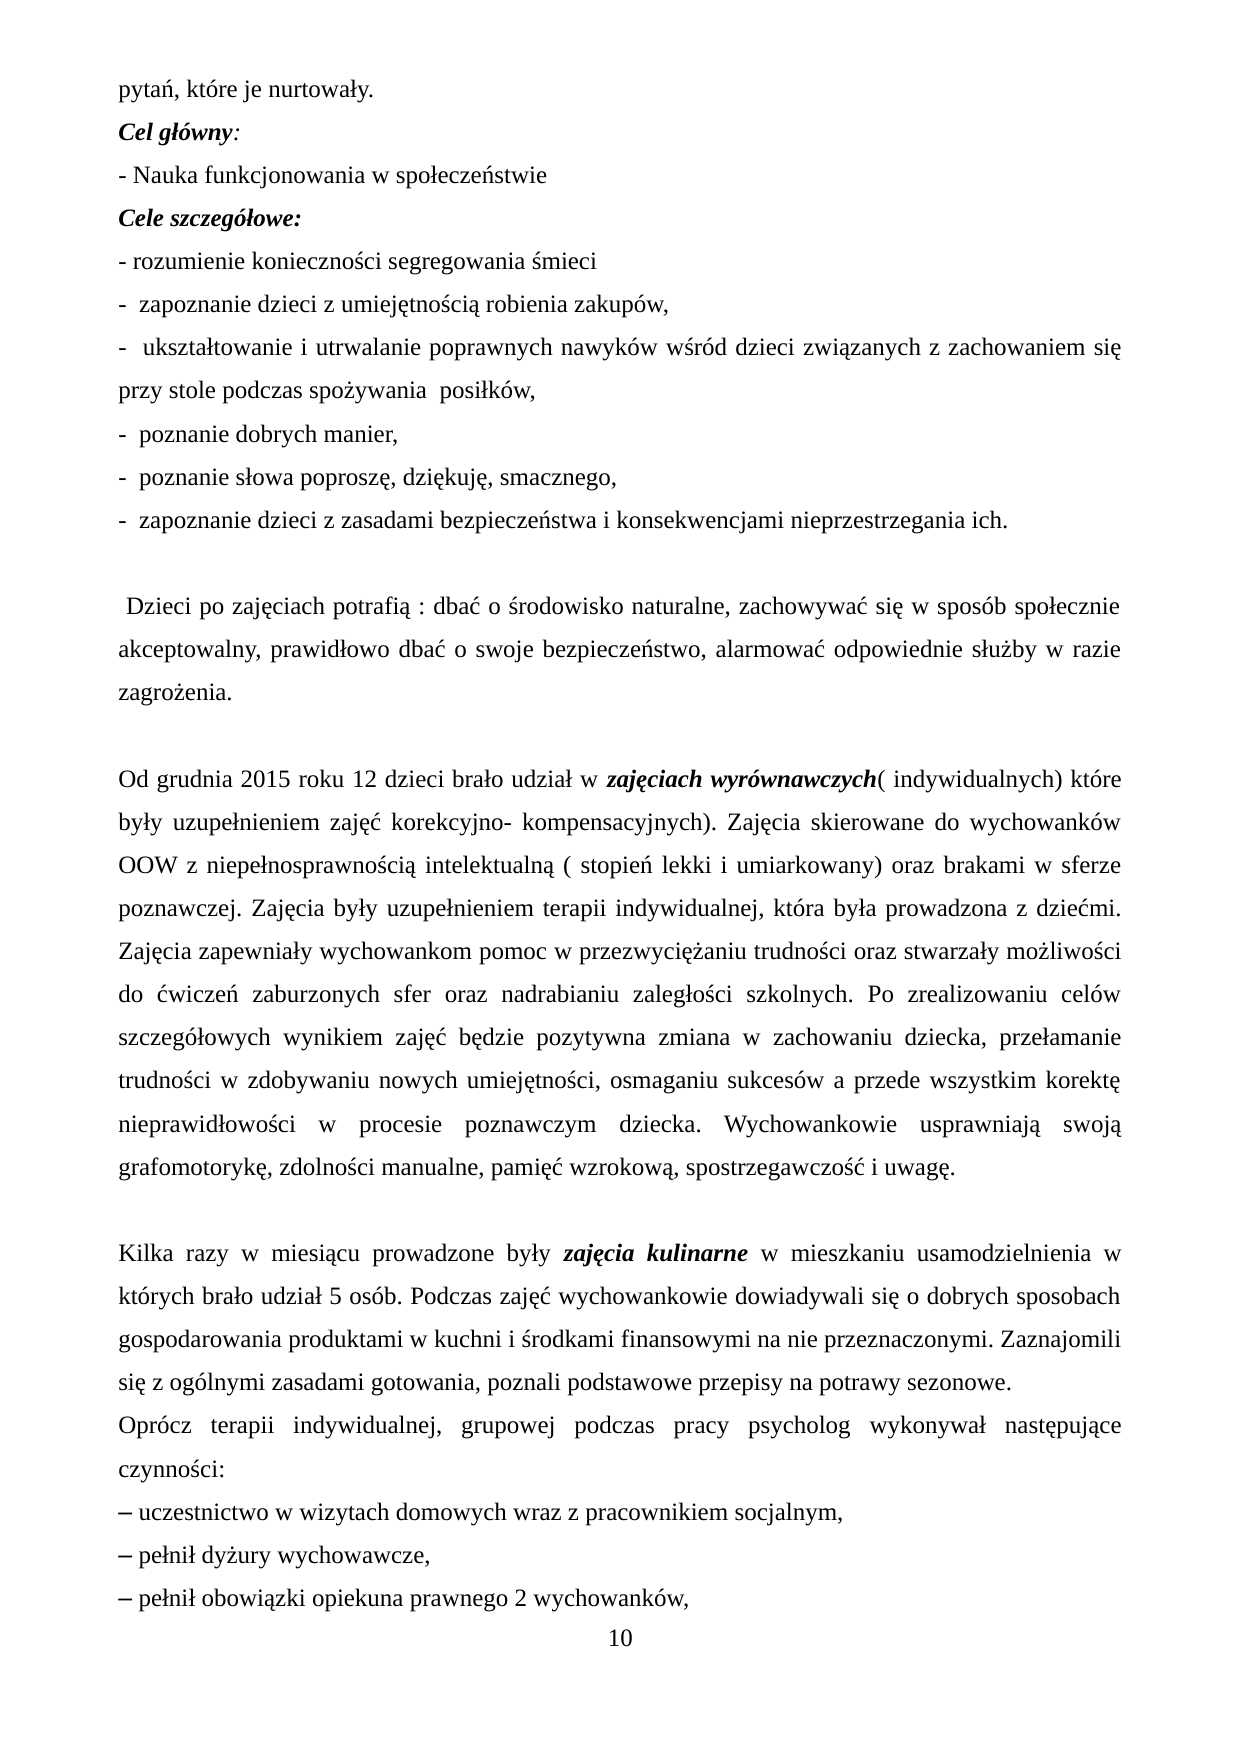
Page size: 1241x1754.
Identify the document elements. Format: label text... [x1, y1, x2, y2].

text Kilka razy w miesiącu prowadzone były zajęcia kulinarne w mieszkaniu usamodzielnienia w których brało udział 5 osób. Podczas zajęć wychowankowie dowiadywali się o dobrych sposobach gospodarowania produktami w kuchni i środkami finansowymi na nie przeznaczonymi. Zaznajomili się z ogólnymi zasadami gotowania, poznali podstawowe przepisy na potrawy sezonowe. [118, 1238, 1122, 1396]
text - zapoznanie dzieci z umiejętnością robienia zakupów, [118, 289, 1122, 318]
text Cele szczegółowe: [118, 203, 1122, 232]
text - poznanie dobrych manier, [118, 419, 1122, 447]
list pełnił obowiązki opiekuna prawnego 2 wychowanków, [118, 1583, 1122, 1612]
text pytań, które je nurtowały. [118, 74, 1122, 102]
text - ukształtowanie i utrwalanie poprawnych nawyków wśród dzieci związanych z zachowaniem się przy stole podczas spożywania posiłków, [118, 332, 1122, 404]
text - Nauka funkcjonowania w społeczeństwie [118, 160, 1122, 189]
text Dzieci po zajęciach potrafią : dbać o środowisko naturalne, zachowywać się w sposób społecznie akceptowalny, prawidłowo dbać o swoje bezpieczeństwo, alarmować odpowiednie służby w razie zagrożenia. [118, 591, 1122, 706]
text Oprócz terapii indywidualnej, grupowej podczas pracy psycholog wykonywał następujące czynności: [118, 1411, 1122, 1482]
text - poznanie słowa poproszę, dziękuję, smacznego, [118, 462, 1122, 491]
text - rozumienie konieczności segregowania śmieci [118, 246, 1122, 275]
list uczestnictwo w wizytach domowych wraz z pracownikiem socjalnym, [118, 1497, 1122, 1526]
list pełnił dyżury wychowawcze, [118, 1540, 1122, 1569]
text Od grudnia 2015 roku 12 dzieci brało udział w zajęciach wyrównawczych( indywidualnych) które były uzupełnieniem zajęć korekcyjno- kompensacyjnych). Zajęcia skierowane do wychowanków OOW z niepełnosprawnością intelektualną ( stopień lekki i umiarkowany) oraz brakami w sferze poznawczej. Zajęcia były uzupełnieniem terapii indywidualnej, która była prowadzona z dziećmi. Zajęcia zapewniały wychowankom pomoc w przezwyciężaniu trudności oraz stwarzały możliwości do ćwiczeń zaburzonych sfer oraz nadrabianiu zaległości szkolnych. Po zrealizowaniu celów szczegółowych wynikiem zajęć będzie pozytywna zmiana w zachowaniu dziecka, przełamanie trudności w zdobywaniu nowych umiejętności, osmaganiu sukcesów a przede wszystkim korektę nieprawidłowości w procesie poznawczym dziecka. Wychowankowie usprawniają swoją grafomotorykę, zdolności manualne, pamięć wzrokową, spostrzegawczość i uwagę. [118, 764, 1122, 1181]
text Cel główny: [118, 117, 1122, 146]
text - zapoznanie dzieci z zasadami bezpieczeństwa i konsekwencjami nieprzestrzegania ich. [118, 505, 1122, 534]
